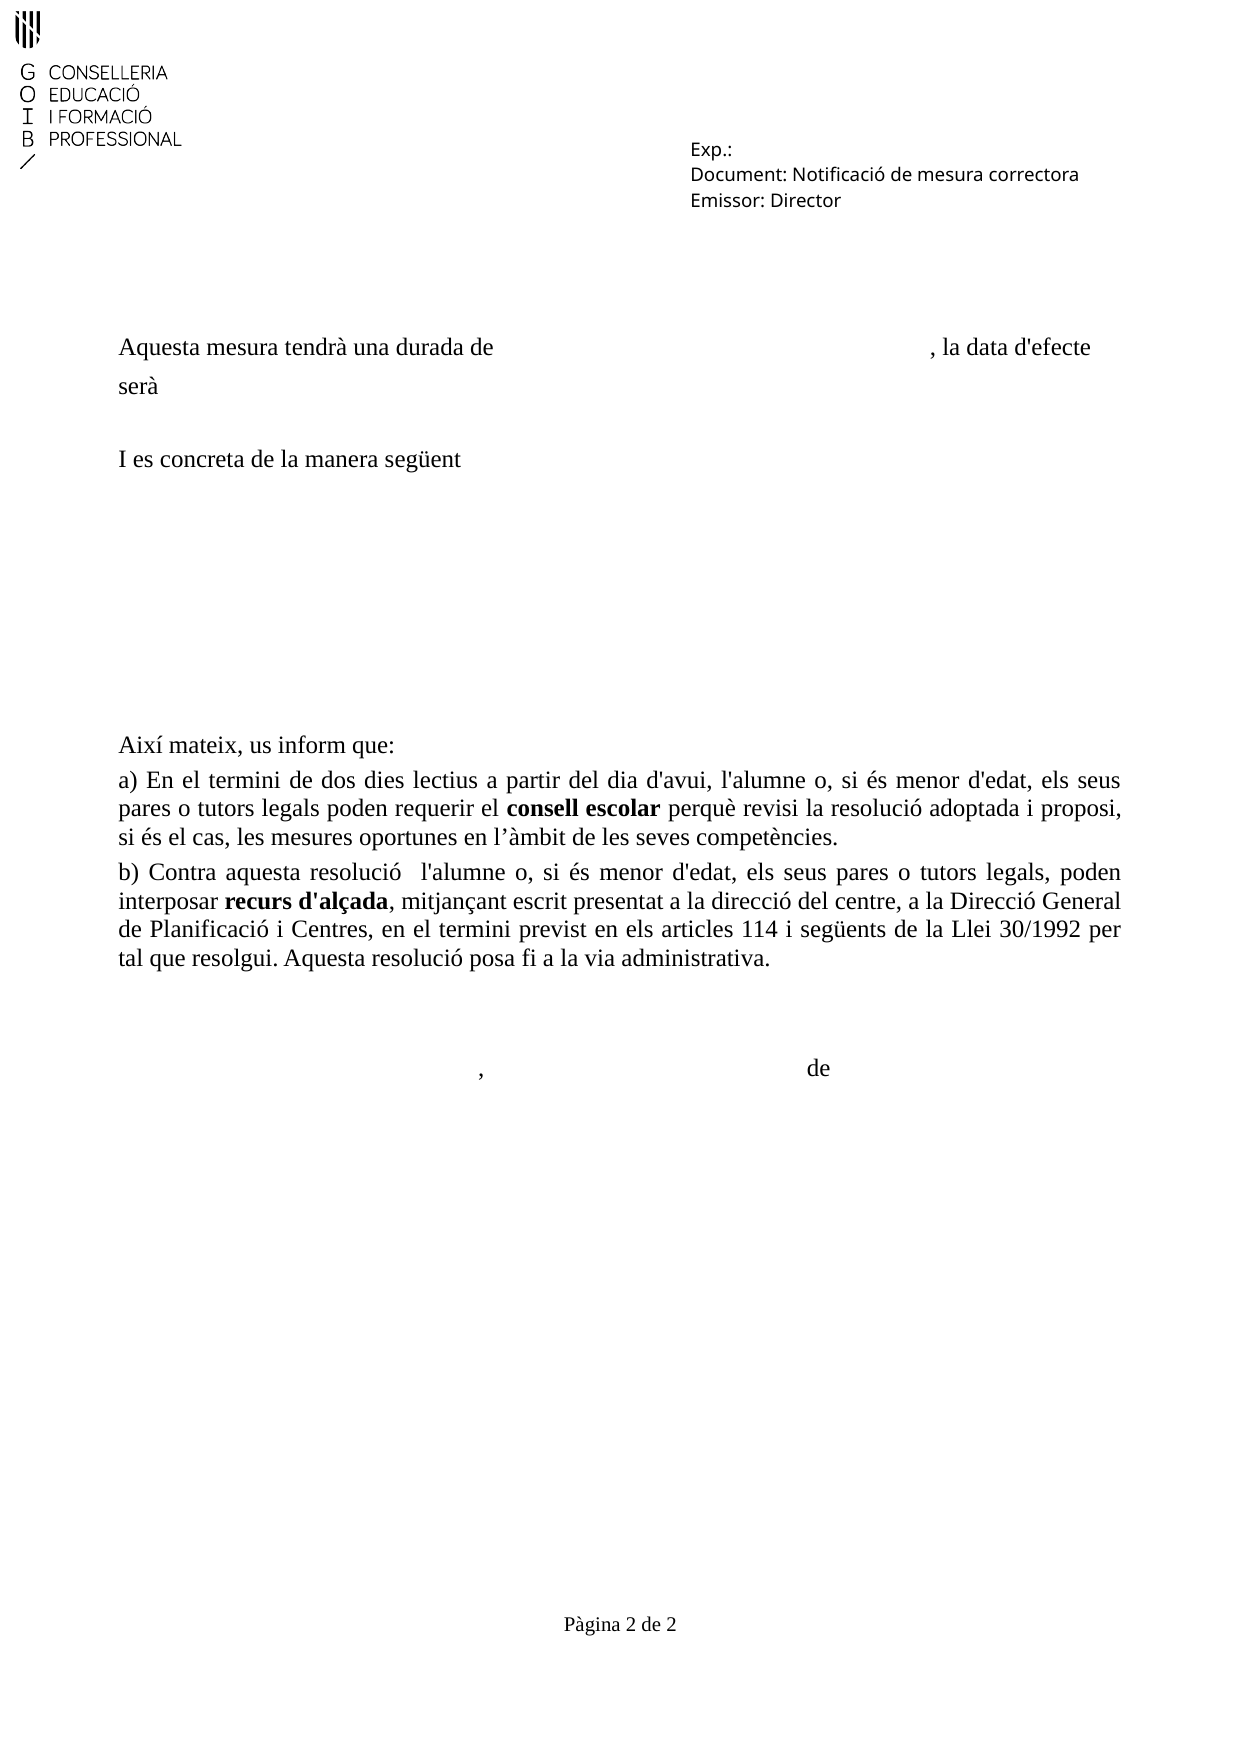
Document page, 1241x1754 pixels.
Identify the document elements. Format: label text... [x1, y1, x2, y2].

text Així mateix, us inform que: [118, 730, 1122, 759]
picture [1, 0, 196, 181]
text b) Contra aquesta resolució l'alumne o, si és menor d'edat, els seus pares o tutors legals, poden interposar recurs d'alçada, mitjançant escrit presentat a la direcció del centre, a la Direcció General de Planificació i Centres, en el termini previst en els articles 114 i següents de la Llei 30/1992 per tal que resolgui. Aquesta resolució posa fi a la via administrativa. [118, 857, 1122, 972]
text [613, 1047, 638, 1083]
text [928, 1047, 1122, 1083]
text , [478, 1047, 490, 1083]
text de [800, 1047, 836, 1083]
text a) En el termini de dos dies lectius a partir del dia d'avui, l'alumne o, si és menor d'edat, els seus pares o tutors legals poden requerir el consell escolar perquè revisi la resolució adoptada i proposi, si és el cas, les mesures oportunes en l’àmbit de les seves competències. [118, 765, 1122, 851]
text Aquesta mesura tendrà una durada de , la data d'efecte serà [118, 325, 1122, 403]
text I es concreta de la manera següent [118, 444, 1122, 472]
